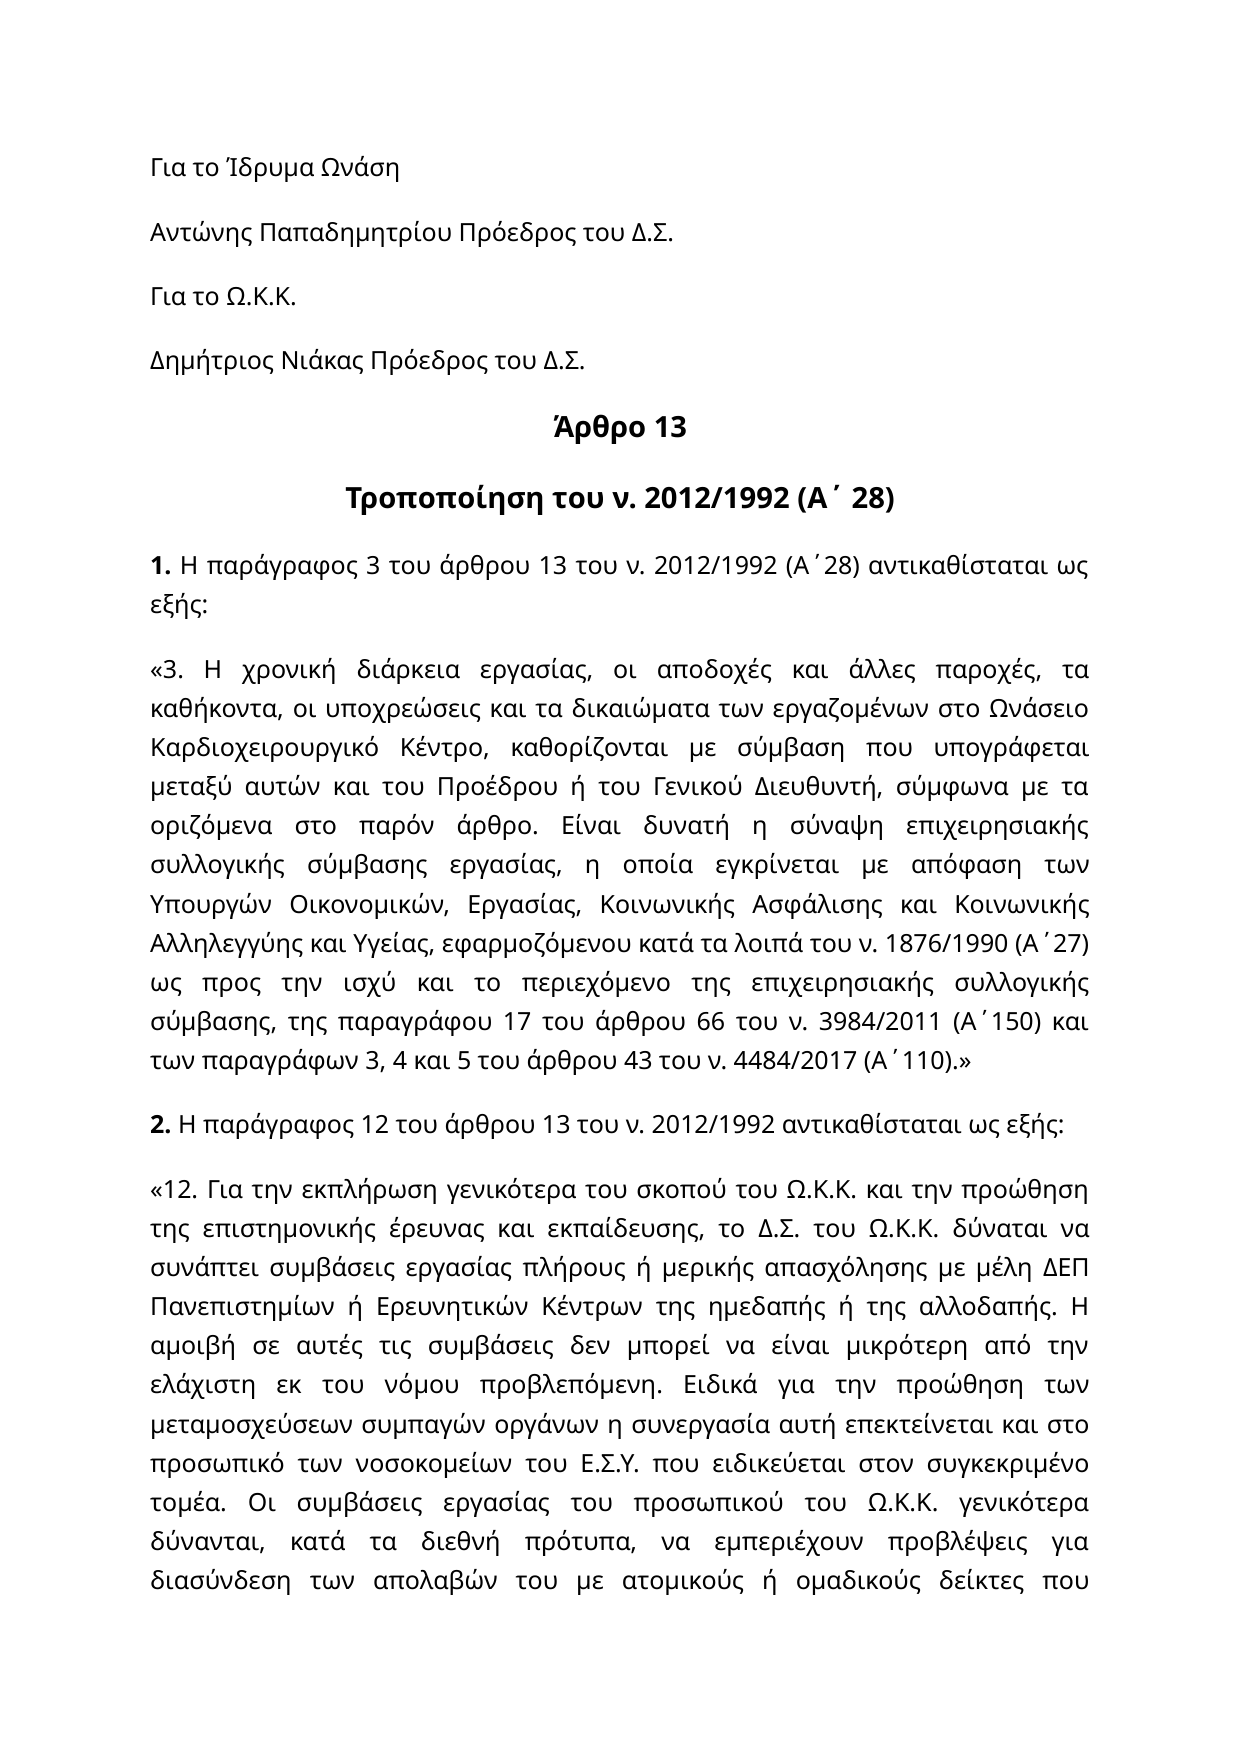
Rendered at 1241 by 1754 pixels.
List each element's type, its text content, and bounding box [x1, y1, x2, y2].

text «3. Η χρονική διάρκεια εργασίας, οι αποδοχές και άλλες παροχές, τα καθήκοντα, οι υποχρεώσεις και τα δικαιώματα των εργαζομένων στο Ωνάσειο Καρδιοχειρουργικό Κέντρο, καθορίζονται με σύμβαση που υπογράφεται μεταξύ αυτών και του Προέδρου ή του Γενικού Διευθυντή, σύμφωνα με τα οριζόμενα στο παρόν άρθρο. Είναι δυνατή η σύναψη επιχειρησιακής συλλογικής σύμβασης εργασίας, η οποία εγκρίνεται με απόφαση των Υπουργών Οικονομικών, Εργασίας, Κοινωνικής Ασφάλισης και Κοινωνικής Αλληλεγγύης και Υγείας, εφαρμοζόμενου κατά τα λοιπά του ν. 1876/1990 (Α΄27) ως προς την ισχύ και το περιεχόμενο της επιχειρησιακής συλλογικής σύμβασης, της παραγράφου 17 του άρθρου 66 του ν. 3984/2011 (Α΄150) και των παραγράφων 3, 4 και 5 του άρθρου 43 του ν. 4484/2017 (Α΄110).» [150, 651, 1090, 1077]
text Για το Ω.Κ.Κ. [150, 278, 1090, 312]
text 2. Η παράγραφος 12 του άρθρου 13 του ν. 2012/1992 αντικαθίσταται ως εξής: [150, 1107, 1090, 1141]
subtitle Άρθρο 13 [150, 407, 1090, 446]
text «12. Για την εκπλήρωση γενικότερα του σκοπού του Ω.Κ.Κ. και την προώθηση της επιστημονικής έρευνας και εκπαίδευσης, το Δ.Σ. του Ω.Κ.Κ. δύναται να συνάπτει συμβάσεις εργασίας πλήρους ή μερικής απασχόλησης με μέλη ΔΕΠ Πανεπιστημίων ή Ερευνητικών Κέντρων της ημεδαπής ή της αλλοδαπής. Η αμοιβή σε αυτές τις συμβάσεις δεν μπορεί να είναι μικρότερη από την ελάχιστη εκ του νόμου προβλεπόμενη. Ειδικά για την προώθηση των μεταμοσχεύσεων συμπαγών οργάνων η συνεργασία αυτή επεκτείνεται και στο προσωπικό των νοσοκομείων του Ε.Σ.Υ. που ειδικεύεται στον συγκεκριμένο τομέα. Οι συμβάσεις εργασίας του προσωπικού του Ω.Κ.Κ. γενικότερα δύνανται, κατά τα διεθνή πρότυπα, να εμπεριέχουν προβλέψεις για διασύνδεση των απολαβών του με ατομικούς ή ομαδικούς δείκτες που [150, 1171, 1090, 1597]
text Αντώνης Παπαδημητρίου Πρόεδρος του Δ.Σ. [150, 214, 1090, 248]
text 1. Η παράγραφος 3 του άρθρου 13 του ν. 2012/1992 (Α΄28) αντικαθίσταται ως εξής: [150, 548, 1090, 621]
subtitle Τροποποίηση του ν. 2012/1992 (Α΄ 28) [150, 477, 1090, 517]
text Δημήτριος Νιάκας Πρόεδρος του Δ.Σ. [150, 342, 1090, 377]
text Για το Ίδρυμα Ωνάση [150, 150, 1090, 184]
